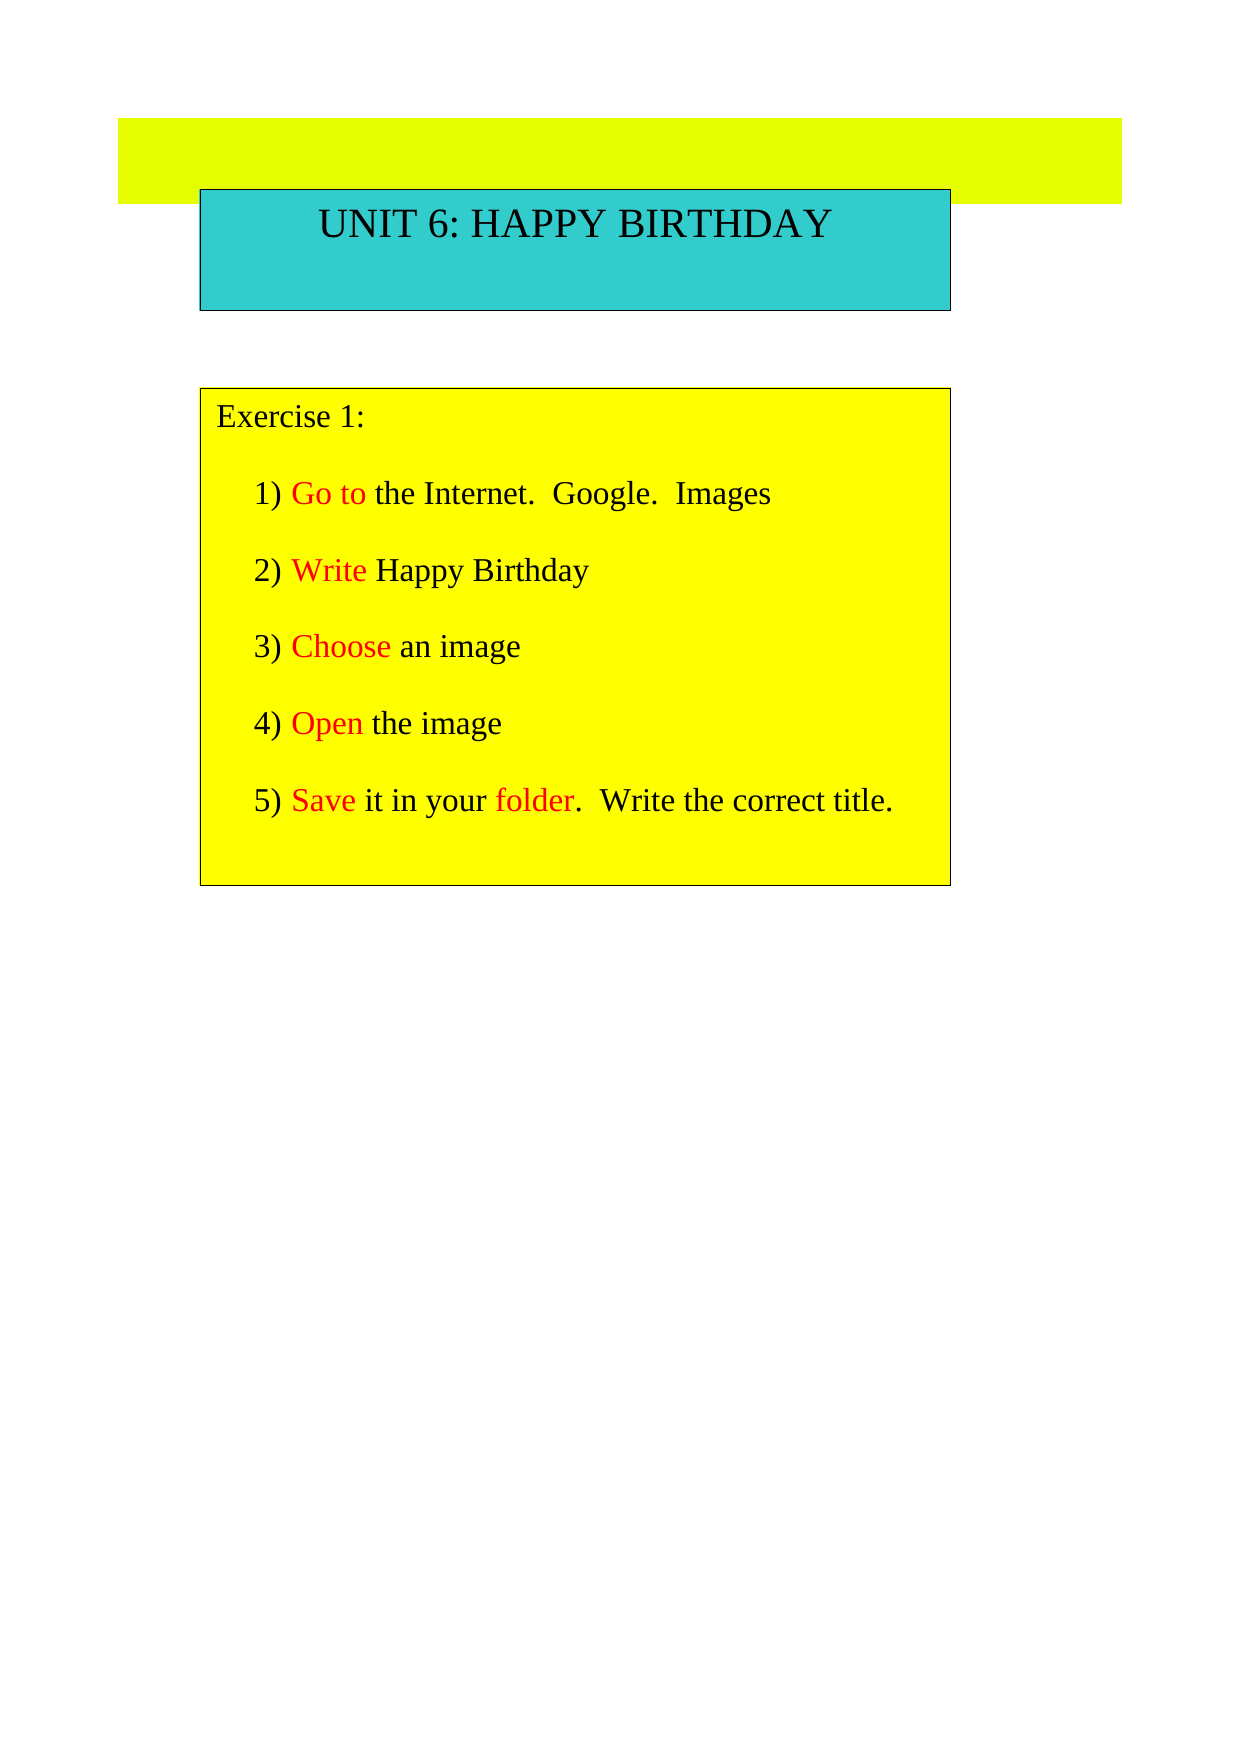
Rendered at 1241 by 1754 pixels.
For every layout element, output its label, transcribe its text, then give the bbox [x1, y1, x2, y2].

text Exercise 1: [216, 396, 934, 435]
list Write Happy Birthday [254, 550, 934, 588]
list Choose an image [254, 626, 934, 665]
subtitle UNIT 6: HAPPY BIRTHDAY [216, 198, 934, 246]
list Open the image [254, 703, 934, 741]
list Save it in your folder. Write the correct title. [254, 780, 934, 818]
list Go to the Internet. Google. Images [254, 473, 934, 511]
